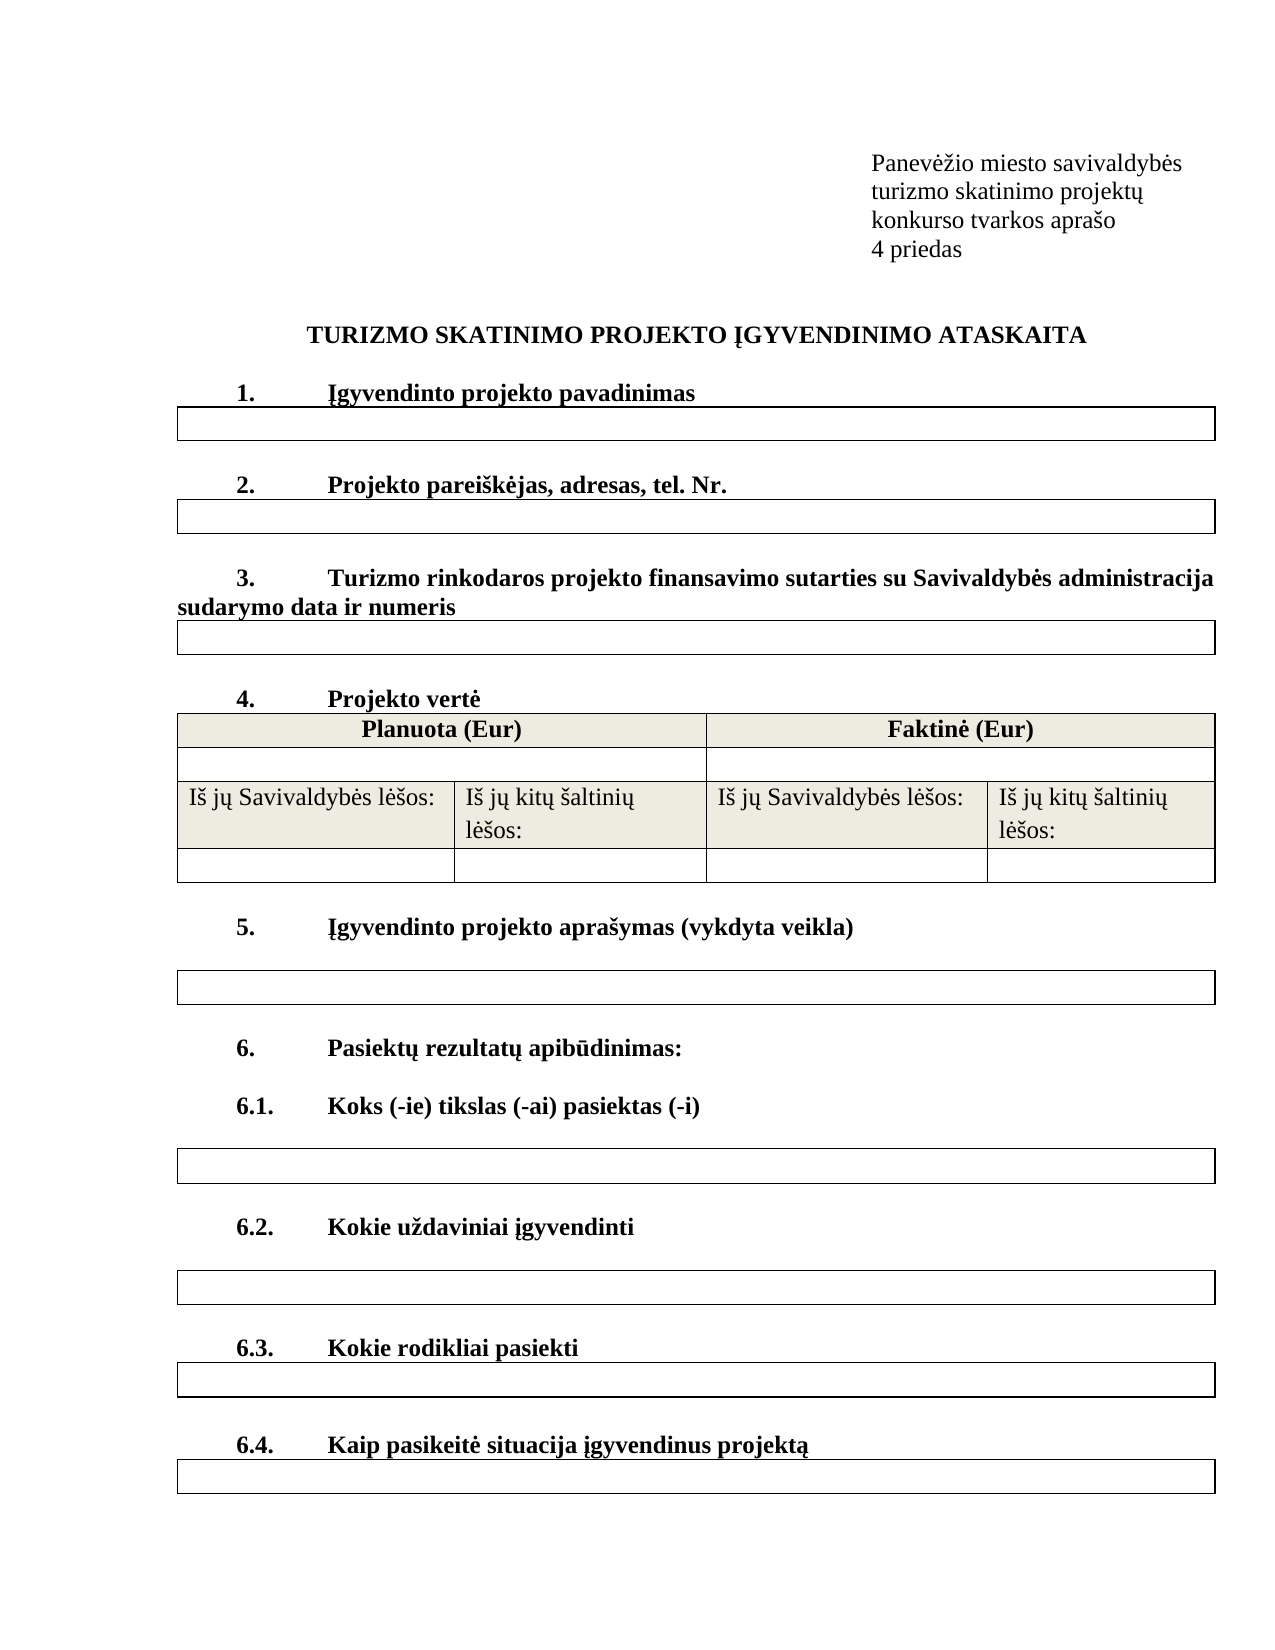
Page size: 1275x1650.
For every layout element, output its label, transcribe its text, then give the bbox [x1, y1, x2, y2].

text 2. Projekto pareiškėjas, adresas, tel. Nr. [177, 470, 1216, 499]
table_cell Iš jų Savivaldybės lėšos: [178, 782, 454, 848]
table_cell [707, 849, 987, 882]
text 6.1. Koks (-ie) tikslas (-ai) pasiektas (-i) [177, 1091, 1216, 1119]
table_header [178, 1149, 1214, 1182]
text 6.2. Kokie uždaviniai įgyvendinti [177, 1212, 1216, 1241]
text 6.4. Kaip pasikeitė situacija įgyvendinus projektą [177, 1430, 1216, 1459]
text konkurso tvarkos aprašo [871, 205, 1216, 234]
text TURIZMO SKATINIMO PROJEKTO ĮGYVENDINIMO ATASKAITA [177, 320, 1216, 349]
table_cell [455, 849, 706, 882]
table_header Faktinė (Eur) [707, 714, 1214, 747]
text 3. Turizmo rinkodaros projekto finansavimo sutarties su Savivaldybės administracija sudarymo data ir numeris [177, 563, 1216, 620]
table_cell Iš jų kitų šaltinių lėšos: [988, 782, 1214, 848]
table_cell [988, 849, 1214, 882]
table_cell [178, 748, 706, 781]
text Panevėžio miesto savivaldybės [871, 148, 1216, 176]
table_header [178, 500, 1214, 533]
table_cell [178, 849, 454, 882]
table_header [178, 1271, 1214, 1304]
table_cell [707, 748, 1214, 781]
text 1. Įgyvendinto projekto pavadinimas [177, 378, 1216, 406]
table_cell Iš jų kitų šaltinių lėšos: [455, 782, 706, 848]
table_header [178, 621, 1214, 654]
table_header Planuota (Eur) [178, 714, 706, 747]
text 5. Įgyvendinto projekto aprašymas (vykdyta veikla) [177, 912, 1216, 941]
text 4. Projekto vertė [177, 684, 1216, 713]
table_header [178, 971, 1214, 1003]
table_cell Iš jų Savivaldybės lėšos: [707, 782, 987, 848]
table_header [178, 1363, 1214, 1396]
text turizmo skatinimo projektų [871, 176, 1216, 205]
text 6. Pasiektų rezultatų apibūdinimas: [177, 1033, 1216, 1062]
text 4 priedas [871, 234, 1216, 263]
table_header [178, 408, 1214, 440]
text 6.3. Kokie rodikliai pasiekti [177, 1333, 1216, 1362]
table_header [178, 1460, 1214, 1493]
